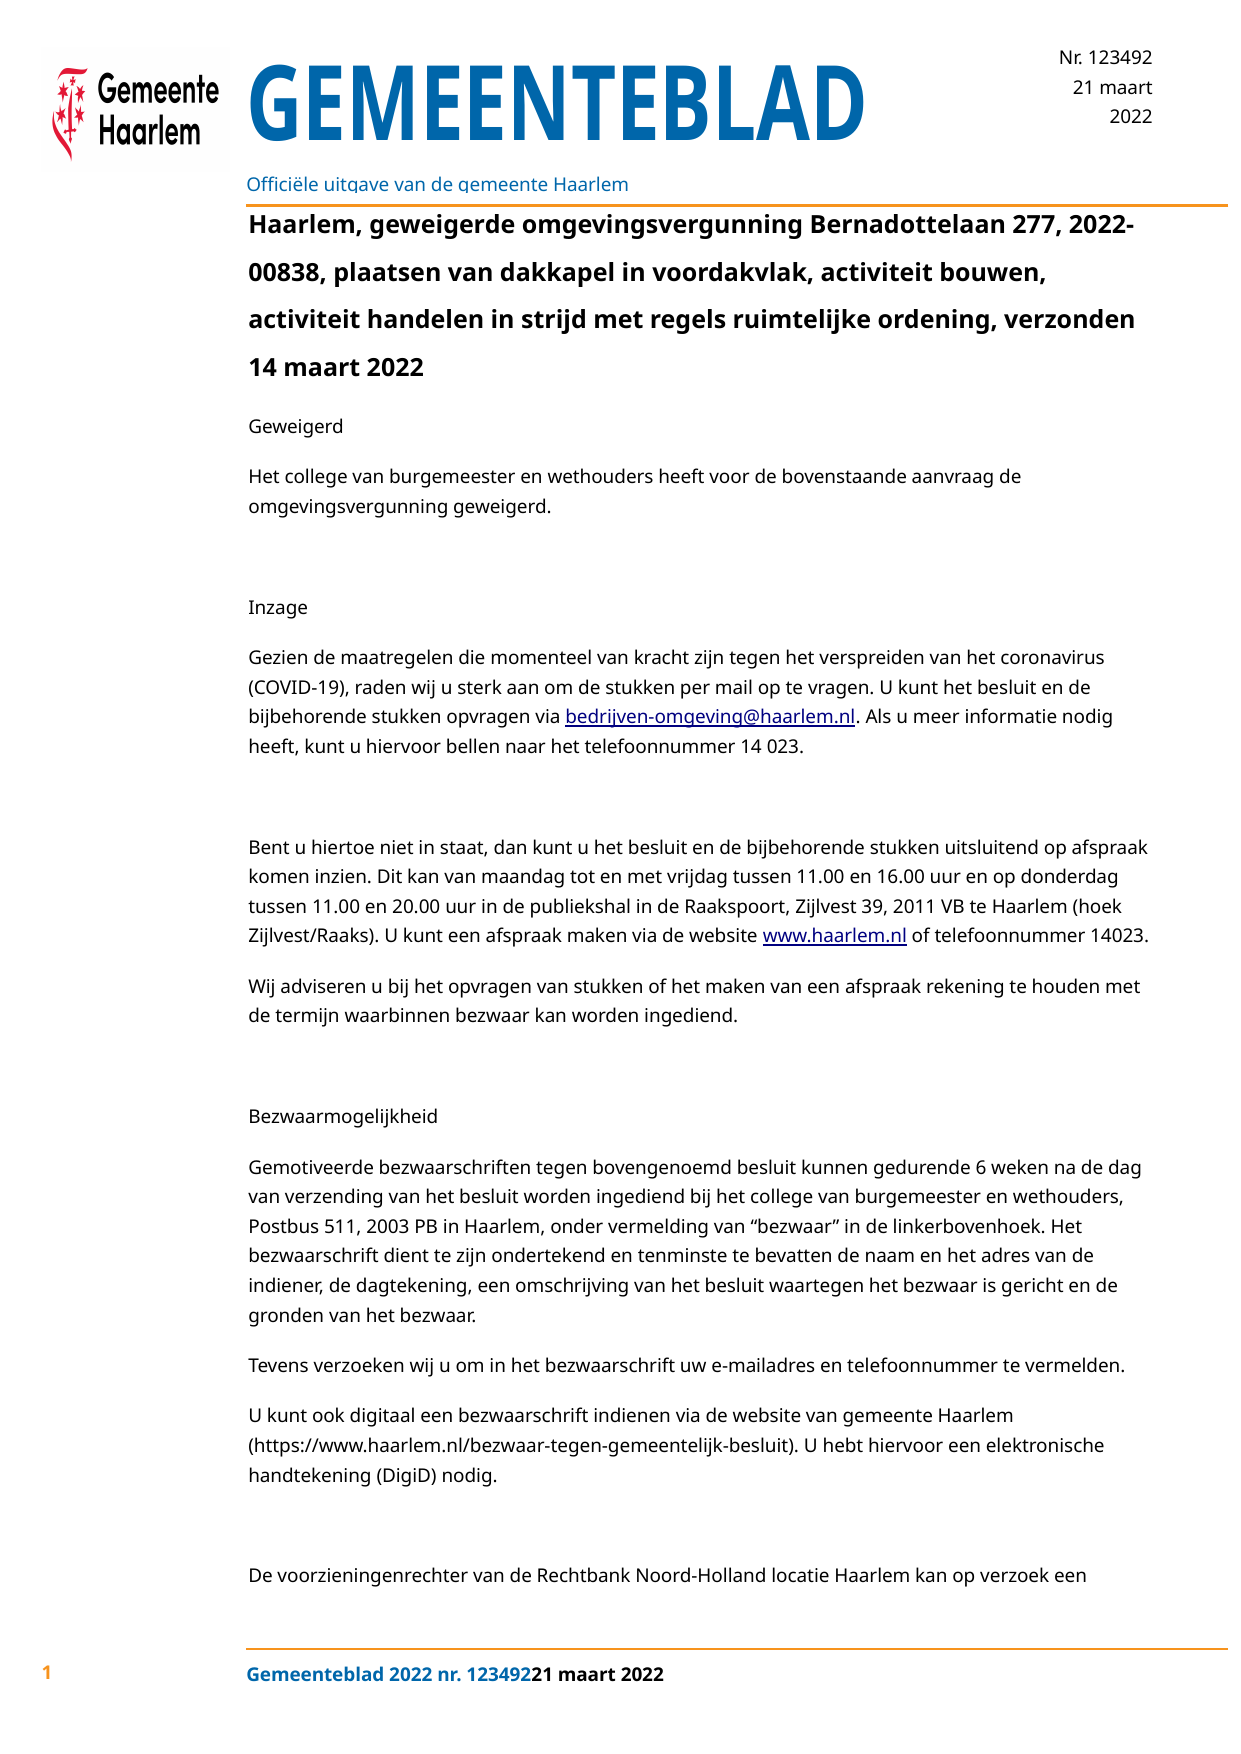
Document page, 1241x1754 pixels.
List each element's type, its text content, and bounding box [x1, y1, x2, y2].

text Het college van burgemeester en wethouders heeft voor de bovenstaande aanvraag de omgevingsvergunning geweigerd. [248, 463, 1152, 519]
text Inzage [248, 594, 1152, 620]
text U kunt ook digitaal een bezwaarschrift indienen via de website van gemeente Haarlem (https://www.haarlem.nl/bezwaar-tegen-gemeentelijk-besluit). U hebt hiervoor een elektronische handtekening (DigiD) nodig. [248, 1403, 1152, 1488]
picture [41, 47, 231, 172]
text Tevens verzoeken wij u om in het bezwaarschrift uw e-mailadres en telefoonnummer te vermelden. [248, 1352, 1152, 1378]
text Wij adviseren u bij het opvragen van stukken of het maken van een afspraak rekening te houden met de termijn waarbinnen bezwaar kan worden ingediend. [248, 973, 1152, 1028]
text Gezien de maatregelen die momenteel van kracht zijn tegen het verspreiden van het coronavirus (COVID-19), raden wij u sterk aan om de stukken per mail op te vragen. U kunt het besluit en de bijbehorende stukken opvragen via bedrijven-omgeving@haarlem.nl. Als u meer informatie nodig heeft, kunt u hiervoor bellen naar het telefoonnummer 14 023. [248, 644, 1152, 759]
text Gemotiveerde bezwaarschriften tegen bovengenoemd besluit kunnen gedurende 6 weken na de dag van verzending van het besluit worden ingediend bij het college van burgemeester en wethouders, Postbus 511, 2003 PB in Haarlem, onder vermelding van “bezwaar” in de linkerbovenhoek. Het bezwaarschrift dient te zijn ondertekend en tenminste te bevatten de naam en het adres van de indiener, de dagtekening, een omschrijving van het besluit waartegen het bezwaar is gericht en de gronden van het bezwaar. [248, 1154, 1152, 1328]
text Bezwaarmogelijkheid [248, 1103, 1152, 1129]
text Bent u hiertoe niet in staat, dan kunt u het besluit en de bijbehorende stukken uitsluitend op afspraak komen inzien. Dit kan van maandag tot en met vrijdag tussen 11.00 en 16.00 uur en op donderdag tussen 11.00 en 20.00 uur in de publiekshal in de Raakspoort, Zijlvest 39, 2011 VB te Haarlem (hoek Zijlvest/Raaks). U kunt een afspraak maken via de website www.haarlem.nl of telefoonnummer 14023. [248, 834, 1152, 948]
text De voorzieningenrechter van de Rechtbank Noord-Holland locatie Haarlem kan op verzoek een [248, 1563, 1152, 1588]
text Haarlem, geweigerde omgevingsvergunning Bernadottelaan 277, 2022-00838, plaatsen van dakkapel in voordakvlak, activiteit bouwen, activiteit handelen in strijd met regels ruimtelijke ordening, verzonden 14 maart 2022 [248, 207, 1152, 384]
text Geweigerd [248, 413, 1152, 439]
